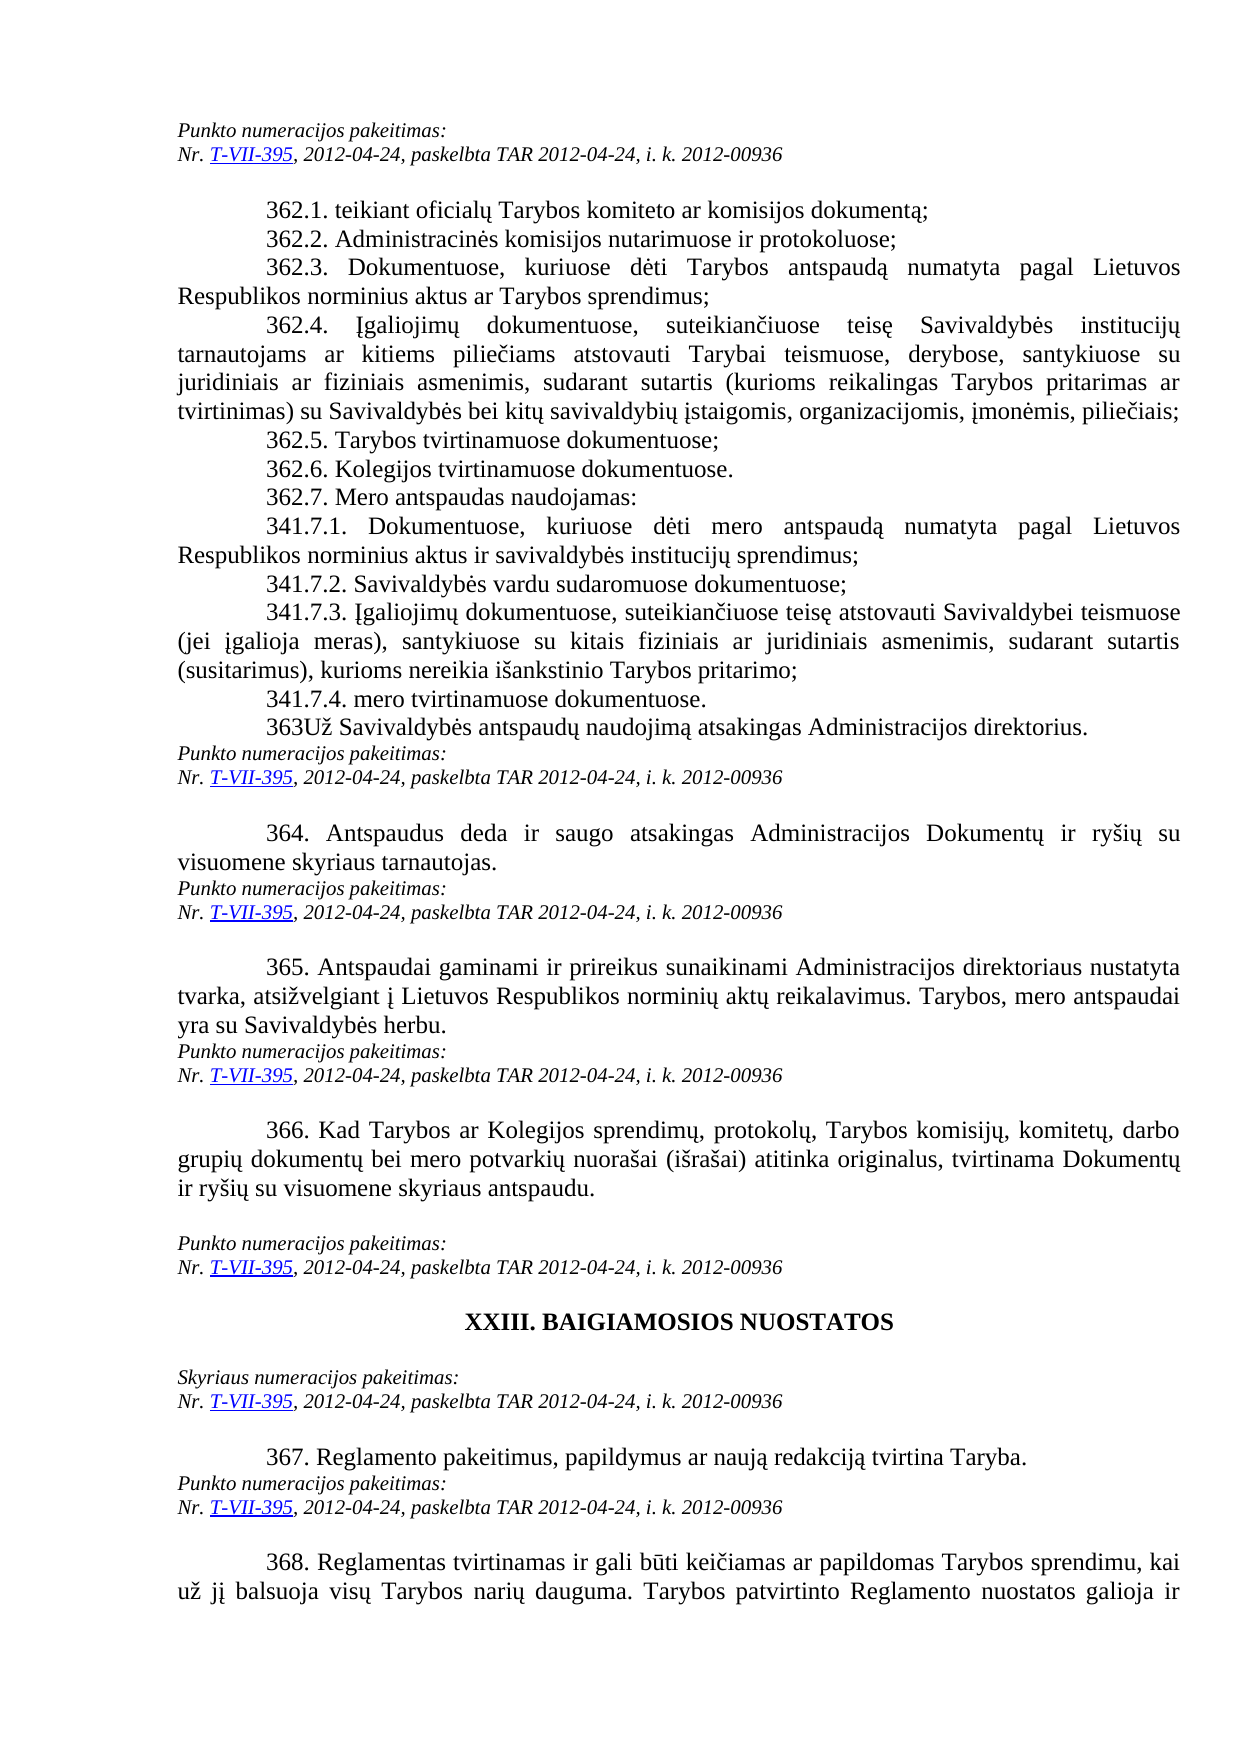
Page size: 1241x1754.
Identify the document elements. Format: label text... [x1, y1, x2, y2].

text Punkto numeracijos pakeitimas: [177, 1231, 1181, 1255]
text 363Už Savivaldybės antspaudų naudojimą atsakingas Administracijos direktorius. [177, 712, 1181, 741]
text 362.3. Dokumentuose, kuriuose dėti Tarybos antspaudą numatyta pagal Lietuvos Respublikos norminius aktus ar Tarybos sprendimus; [177, 252, 1181, 310]
text Punkto numeracijos pakeitimas: [177, 1039, 1181, 1063]
text Punkto numeracijos pakeitimas: [177, 1471, 1181, 1495]
text Punkto numeracijos pakeitimas: [177, 876, 1181, 900]
text 368. Reglamentas tvirtinamas ir gali būti keičiamas ar papildomas Tarybos sprendimu, kai už jį balsuoja visų Tarybos narių dauguma. Tarybos patvirtinto Reglamento nuostatos galioja ir [177, 1547, 1181, 1605]
text 362.7. Mero antspaudas naudojamas: [177, 482, 1181, 511]
text 362.6. Kolegijos tvirtinamuose dokumentuose. [177, 454, 1181, 482]
text 362.4. Įgaliojimų dokumentuose, suteikiančiuose teisę Savivaldybės institucijų tarnautojams ar kitiems piliečiams atstovauti Tarybai teismuose, derybose, santykiuose su juridiniais ar fiziniais asmenimis, sudarant sutartis (kurioms reikalingas Tarybos pritarimas ar tvirtinimas) su Savivaldybės bei kitų savivaldybių įstaigomis, organizacijomis, įmonėmis, piliečiais; [177, 310, 1181, 425]
text 365. Antspaudai gaminami ir prireikus sunaikinami Administracijos direktoriaus nustatyta tvarka, atsižvelgiant į Lietuvos Respublikos norminių aktų reikalavimus. Tarybos, mero antspaudai yra su Savivaldybės herbu. [177, 952, 1181, 1039]
text Nr. T-VII-395, 2012-04-24, paskelbta TAR 2012-04-24, i. k. 2012-00936 [177, 900, 1181, 924]
text 341.7.4. mero tvirtinamuose dokumentuose. [177, 684, 1181, 712]
text Nr. T-VII-395, 2012-04-24, paskelbta TAR 2012-04-24, i. k. 2012-00936 [177, 142, 1181, 166]
text XXIII. BAIGIAMOSIOS NUOSTATOS [177, 1307, 1181, 1336]
text 341.7.1. Dokumentuose, kuriuose dėti mero antspaudą numatyta pagal Lietuvos Respublikos norminius aktus ir savivaldybės institucijų sprendimus; [177, 511, 1181, 569]
text 362.5. Tarybos tvirtinamuose dokumentuose; [177, 425, 1181, 454]
text Punkto numeracijos pakeitimas: [177, 741, 1181, 765]
text 362.1. teikiant oficialų Tarybos komiteto ar komisijos dokumentą; [177, 195, 1181, 224]
text 367. Reglamento pakeitimus, papildymus ar naują redakciją tvirtina Taryba. [177, 1442, 1181, 1471]
text Nr. T-VII-395, 2012-04-24, paskelbta TAR 2012-04-24, i. k. 2012-00936 [177, 1495, 1181, 1519]
text Nr. T-VII-395, 2012-04-24, paskelbta TAR 2012-04-24, i. k. 2012-00936 [177, 1389, 1181, 1413]
text 341.7.2. Savivaldybės vardu sudaromuose dokumentuose; [177, 569, 1181, 597]
text Punkto numeracijos pakeitimas: [177, 118, 1181, 142]
text Nr. T-VII-395, 2012-04-24, paskelbta TAR 2012-04-24, i. k. 2012-00936 [177, 1255, 1181, 1279]
text Skyriaus numeracijos pakeitimas: [177, 1365, 1181, 1389]
text 362.2. Administracinės komisijos nutarimuose ir protokoluose; [177, 224, 1181, 252]
text 366. Kad Tarybos ar Kolegijos sprendimų, protokolų, Tarybos komisijų, komitetų, darbo grupių dokumentų bei mero potvarkių nuorašai (išrašai) atitinka originalus, tvirtinama Dokumentų ir ryšių su visuomene skyriaus antspaudu. [177, 1116, 1181, 1202]
text 364. Antspaudus deda ir saugo atsakingas Administracijos Dokumentų ir ryšių su visuomene skyriaus tarnautojas. [177, 818, 1181, 876]
text 341.7.3. Įgaliojimų dokumentuose, suteikiančiuose teisę atstovauti Savivaldybei teismuose (jei įgalioja meras), santykiuose su kitais fiziniais ar juridiniais asmenimis, sudarant sutartis (susitarimus), kurioms nereikia išankstinio Tarybos pritarimo; [177, 597, 1181, 684]
text Nr. T-VII-395, 2012-04-24, paskelbta TAR 2012-04-24, i. k. 2012-00936 [177, 1063, 1181, 1087]
text Nr. T-VII-395, 2012-04-24, paskelbta TAR 2012-04-24, i. k. 2012-00936 [177, 765, 1181, 789]
